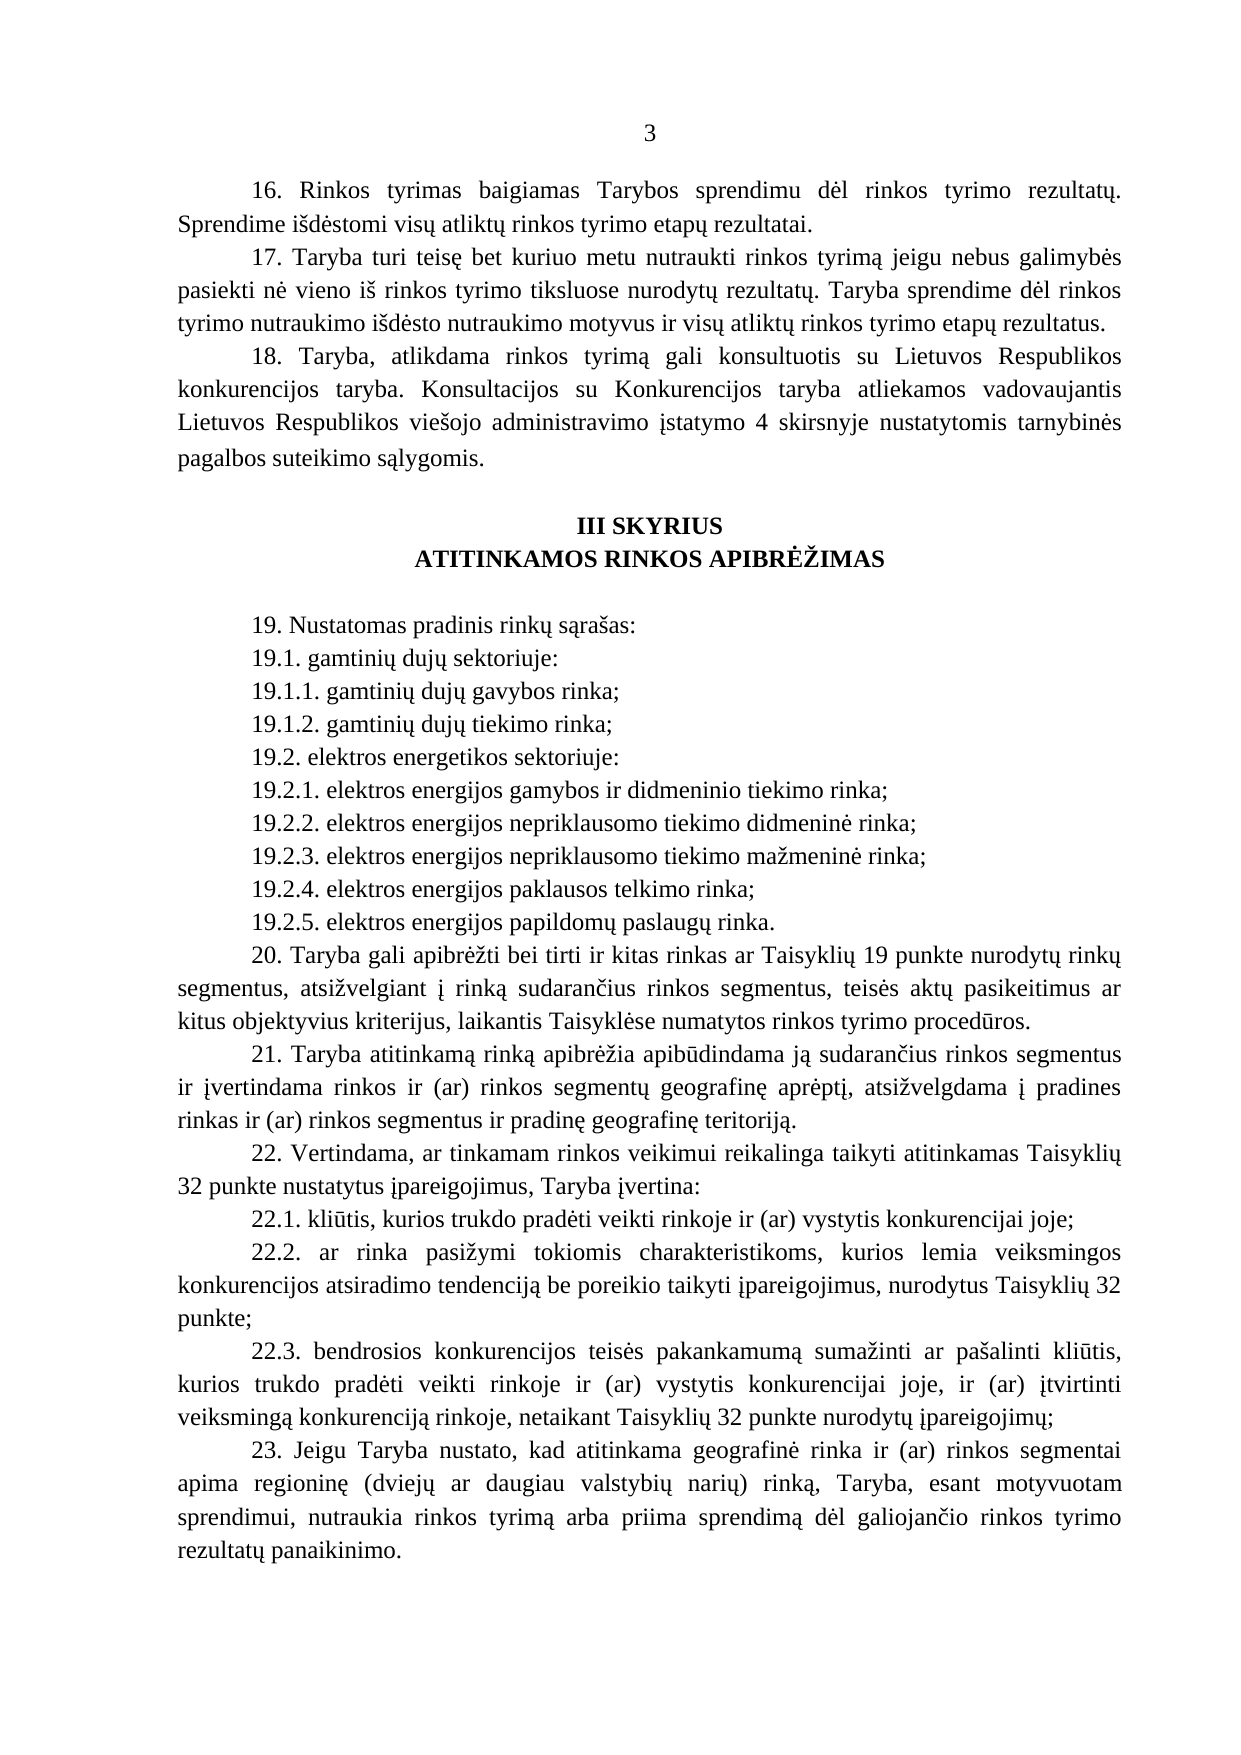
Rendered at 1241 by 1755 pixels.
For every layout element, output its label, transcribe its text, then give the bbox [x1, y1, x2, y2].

text 18. Taryba, atlikdama rinkos tyrimą gali konsultuotis su Lietuvos Respublikos konkurencijos taryba. Konsultacijos su Konkurencijos taryba atliekamos vadovaujantis Lietuvos Respublikos viešojo administravimo įstatymo 4 skirsnyje nustatytomis tarnybinės pagalbos suteikimo sąlygomis. [177, 341, 1122, 473]
text 19.2.3. elektros energijos nepriklausomo tiekimo mažmeninė rinka; [177, 841, 1122, 870]
text III SKYRIUS [177, 511, 1122, 539]
text 22.2. ar rinka pasižymi tokiomis charakteristikoms, kurios lemia veiksmingos konkurencijos atsiradimo tendenciją be poreikio taikyti įpareigojimus, nurodytus Taisyklių 32 punkte; [177, 1237, 1122, 1332]
text 17. Taryba turi teisę bet kuriuo metu nutraukti rinkos tyrimą jeigu nebus galimybės pasiekti nė vieno iš rinkos tyrimo tiksluose nurodytų rezultatų. Taryba sprendime dėl rinkos tyrimo nutraukimo išdėsto nutraukimo motyvus ir visų atliktų rinkos tyrimo etapų rezultatus. [177, 242, 1122, 336]
text 19.1. gamtinių dujų sektoriuje: [177, 643, 1122, 672]
text 20. Taryba gali apibrėžti bei tirti ir kitas rinkas ar Taisyklių 19 punkte nurodytų rinkų segmentus, atsižvelgiant į rinką sudarančius rinkos segmentus, teisės aktų pasikeitimus ar kitus objektyvius kriterijus, laikantis Taisyklėse numatytos rinkos tyrimo procedūros. [177, 940, 1122, 1035]
text 16. Rinkos tyrimas baigiamas Tarybos sprendimu dėl rinkos tyrimo rezultatų. Sprendime išdėstomi visų atliktų rinkos tyrimo etapų rezultatai. [177, 176, 1122, 237]
text 19.1.2. gamtinių dujų tiekimo rinka; [177, 709, 1122, 738]
text 19.2. elektros energetikos sektoriuje: [177, 742, 1122, 771]
text 19.2.1. elektros energijos gamybos ir didmeninio tiekimo rinka; [177, 775, 1122, 804]
text 19. Nustatomas pradinis rinkų sąrašas: [177, 610, 1122, 638]
text 22. Vertindama, ar tinkamam rinkos veikimui reikalinga taikyti atitinkamas Taisyklių 32 punkte nustatytus įpareigojimus, Taryba įvertina: [177, 1138, 1122, 1200]
text 19.1.1. gamtinių dujų gavybos rinka; [177, 676, 1122, 704]
text 21. Taryba atitinkamą rinką apibrėžia apibūdindama ją sudarančius rinkos segmentus ir įvertindama rinkos ir (ar) rinkos segmentų geografinę aprėptį, atsižvelgdama į pradines rinkas ir (ar) rinkos segmentus ir pradinę geografinę teritoriją. [177, 1039, 1122, 1134]
text 19.2.5. elektros energijos papildomų paslaugų rinka. [177, 907, 1122, 936]
text 22.1. kliūtis, kurios trukdo pradėti veikti rinkoje ir (ar) vystytis konkurencijai joje; [177, 1204, 1122, 1233]
text 22.3. bendrosios konkurencijos teisės pakankamumą sumažinti ar pašalinti kliūtis, kurios trukdo pradėti veikti rinkoje ir (ar) vystytis konkurencijai joje, ir (ar) įtvirtinti veiksmingą konkurenciją rinkoje, netaikant Taisyklių 32 punkte nurodytų įpareigojimų; [177, 1336, 1122, 1431]
text 19.2.2. elektros energijos nepriklausomo tiekimo didmeninė rinka; [177, 808, 1122, 837]
text ATITINKAMOS Rinkos APIBRĖŽIMAS [177, 544, 1122, 572]
text 23. Jeigu Taryba nustato, kad atitinkama geografinė rinka ir (ar) rinkos segmentai apima regioninę (dviejų ar daugiau valstybių narių) rinką, Taryba, esant motyvuotam sprendimui, nutraukia rinkos tyrimą arba priima sprendimą dėl galiojančio rinkos tyrimo rezultatų panaikinimo. [177, 1435, 1122, 1564]
text 19.2.4. elektros energijos paklausos telkimo rinka; [251, 874, 1122, 903]
